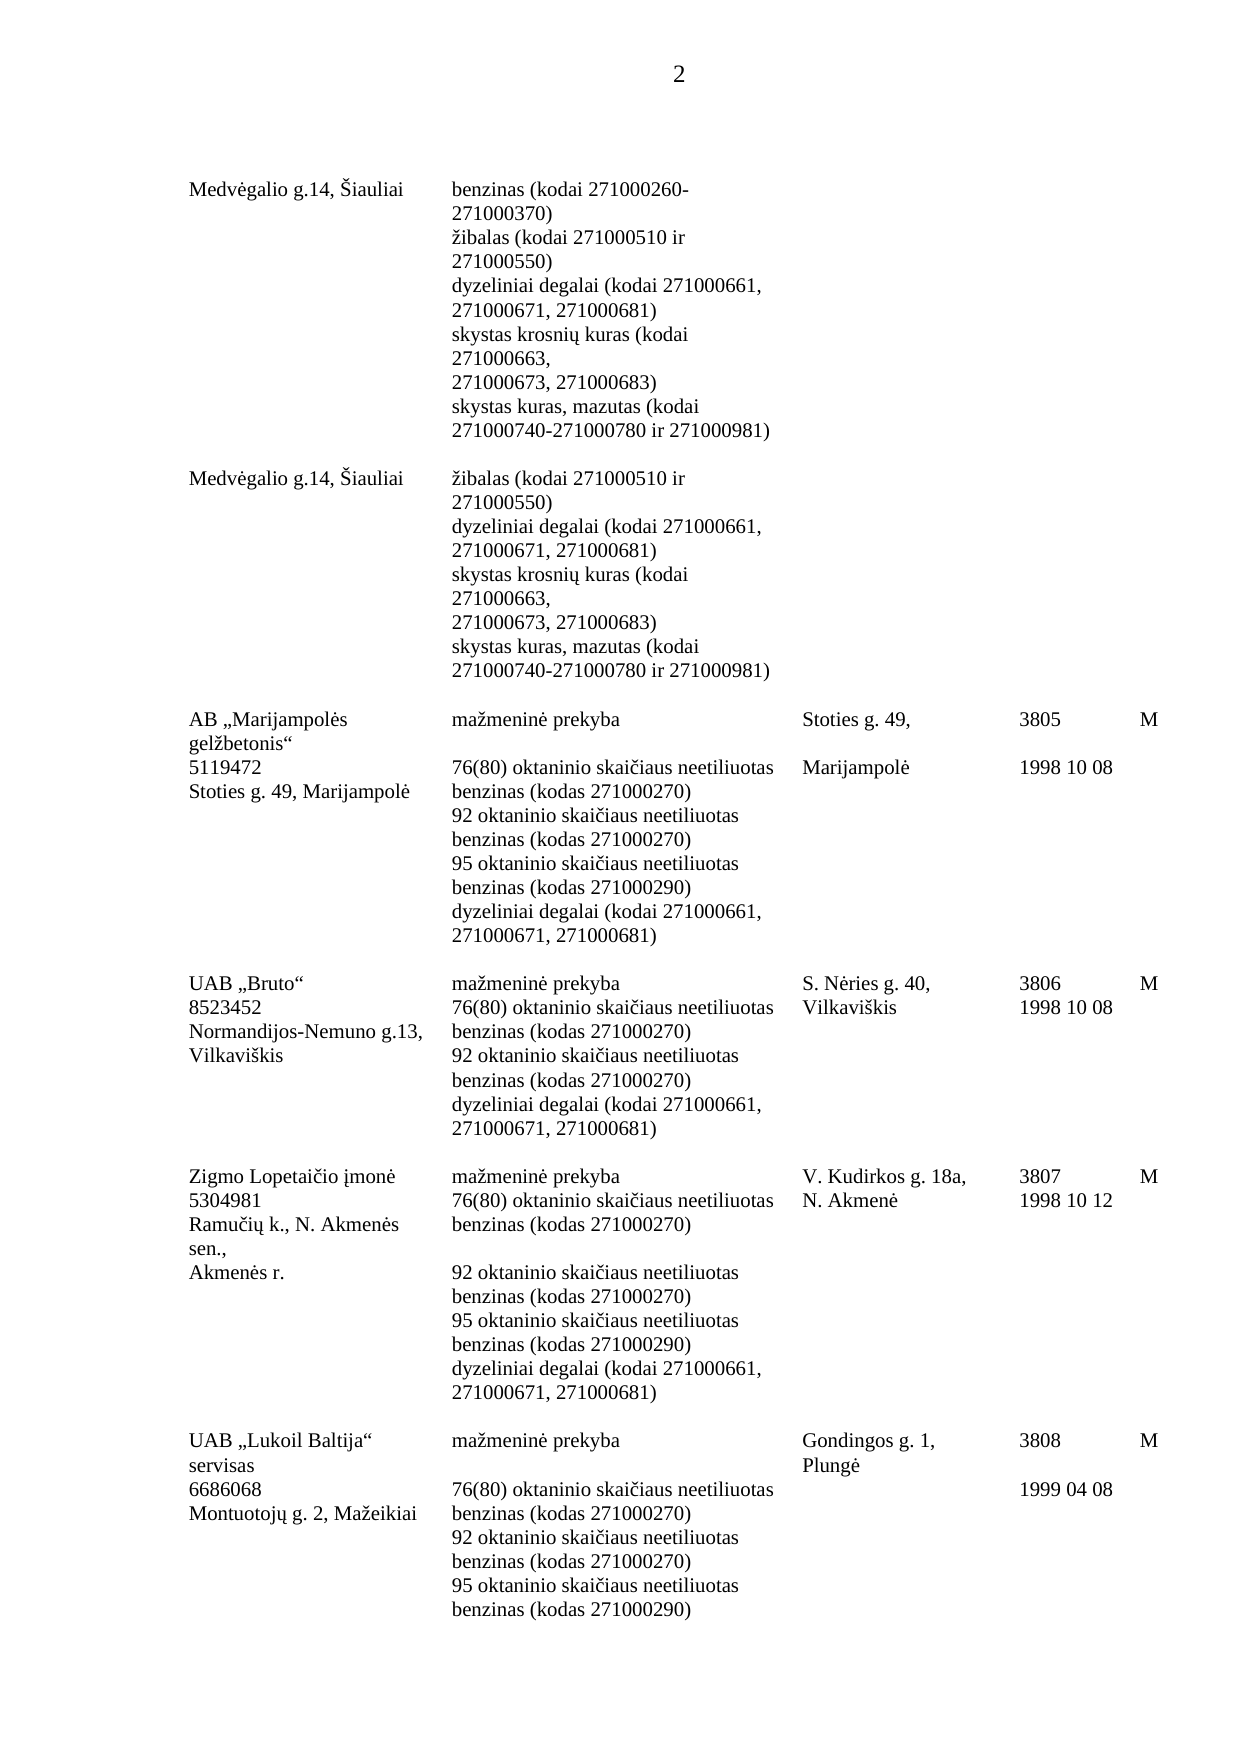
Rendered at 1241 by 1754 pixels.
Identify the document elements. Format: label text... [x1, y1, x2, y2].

table_cell [1008, 1260, 1128, 1284]
table_cell [1008, 466, 1128, 514]
table_cell [1128, 1284, 1181, 1308]
table_cell [791, 1477, 1008, 1501]
table_cell [791, 1573, 1008, 1597]
table_cell 271000671, 271000681) [440, 923, 791, 947]
table_cell [1128, 1380, 1181, 1404]
table_cell mažmeninė prekyba [440, 707, 791, 755]
table_cell M [1128, 971, 1181, 995]
table_cell 92 oktaninio skaičiaus neetiliuotas [440, 1044, 791, 1067]
table_cell [1128, 562, 1181, 610]
table_cell [440, 1140, 791, 1164]
table_cell [791, 1332, 1008, 1356]
table_cell [1008, 875, 1128, 899]
table_cell UAB „Lukoil Baltija“ servisas [177, 1429, 440, 1477]
table_cell [1008, 1525, 1128, 1549]
table_cell Akmenės r. [177, 1260, 440, 1284]
table_cell [1128, 1019, 1181, 1043]
table_cell [177, 947, 440, 971]
table_cell 3808 [1008, 1429, 1128, 1477]
table_cell Stoties g. 49, Marijampolė [177, 779, 440, 803]
table_cell [1008, 1140, 1128, 1164]
table_cell Zigmo Lopetaičio įmonė [177, 1164, 440, 1188]
table_cell [1128, 683, 1181, 707]
table_cell [1008, 923, 1128, 947]
table_cell [791, 1212, 1008, 1260]
table_cell [1128, 659, 1181, 682]
table_cell [177, 1404, 440, 1428]
table_cell [177, 514, 440, 538]
table_cell [177, 225, 440, 273]
table_cell N. Akmenė [791, 1188, 1008, 1212]
table_cell 3805 [1008, 707, 1128, 755]
table_cell [1128, 1116, 1181, 1140]
table_cell [1008, 177, 1128, 225]
table_cell V. Kudirkos g. 18a, [791, 1164, 1008, 1188]
table_cell [791, 274, 1008, 297]
table_cell [1008, 1356, 1128, 1380]
table_cell 8523452 [177, 995, 440, 1019]
table_cell benzinas (kodas 271000270) [440, 1501, 791, 1525]
table_cell [791, 442, 1008, 466]
table_cell [791, 1019, 1008, 1043]
table_cell [440, 1404, 791, 1428]
table_cell M [1128, 1429, 1181, 1477]
table_cell 271000671, 271000681) [440, 1380, 791, 1404]
table_cell [1128, 1332, 1181, 1356]
table_cell [791, 875, 1008, 899]
table_cell [177, 659, 440, 682]
table_cell [1008, 1116, 1128, 1140]
table_cell [1008, 298, 1128, 322]
table_cell [177, 538, 440, 562]
table_cell Montuotojų g. 2, Mažeikiai [177, 1501, 440, 1525]
table_cell [1128, 370, 1181, 394]
table_cell M [1128, 1164, 1181, 1188]
table_cell [1008, 394, 1128, 418]
table_cell [1008, 1573, 1128, 1597]
table_cell [1128, 610, 1181, 634]
table_cell 271000740-271000780 ir 271000981) [440, 418, 791, 442]
table_cell [1128, 298, 1181, 322]
table_cell benzinas (kodas 271000270) [440, 827, 791, 851]
table_cell [1008, 947, 1128, 971]
table_cell [1128, 1356, 1181, 1380]
table_cell [177, 923, 440, 947]
table_cell [177, 634, 440, 658]
table_cell [1128, 177, 1181, 225]
table_cell [1128, 1260, 1181, 1284]
table_cell [1128, 514, 1181, 538]
table_cell [440, 683, 791, 707]
table_cell 76(80) oktaninio skaičiaus neetiliuotas [440, 1477, 791, 1501]
table_cell [177, 1116, 440, 1140]
table_cell benzinas (kodas 271000270) [440, 1212, 791, 1260]
table_cell mažmeninė prekyba [440, 1164, 791, 1188]
table_cell mažmeninė prekyba [440, 971, 791, 995]
table_cell AB „Marijampolės gelžbetonis“ [177, 707, 440, 755]
table_cell [791, 1356, 1008, 1380]
table_cell skystas krosnių kuras (kodai 271000663, [440, 322, 791, 370]
table_cell [1008, 610, 1128, 634]
table_cell [1008, 1044, 1128, 1067]
table_cell [791, 225, 1008, 273]
table_cell [1128, 1404, 1181, 1428]
table_cell [177, 1549, 440, 1573]
table_cell [177, 1068, 440, 1092]
table_cell [177, 875, 440, 899]
table_cell [1008, 370, 1128, 394]
table_cell [1008, 1092, 1128, 1116]
table_cell [177, 322, 440, 370]
table_cell [177, 394, 440, 418]
table_cell Vilkaviškis [791, 995, 1008, 1019]
table_cell 95 oktaninio skaičiaus neetiliuotas [440, 851, 791, 875]
table_cell [1128, 1573, 1181, 1597]
table_cell [791, 1260, 1008, 1284]
table_cell [1128, 1140, 1181, 1164]
table_cell [1008, 1308, 1128, 1332]
table_cell S. Nėries g. 40, [791, 971, 1008, 995]
table_cell 92 oktaninio skaičiaus neetiliuotas [440, 1525, 791, 1549]
table_cell [791, 1549, 1008, 1573]
table_cell [1128, 1501, 1181, 1525]
table_cell [1128, 779, 1181, 803]
table_cell [177, 610, 440, 634]
table_cell dyzeliniai degalai (kodai 271000661, [440, 514, 791, 538]
table_cell [1008, 827, 1128, 851]
table_cell 1998 10 12 [1008, 1188, 1128, 1212]
table_cell skystas kuras, mazutas (kodai [440, 634, 791, 658]
table_cell [791, 177, 1008, 225]
table_cell [791, 370, 1008, 394]
table_cell [1128, 394, 1181, 418]
table_cell 271000673, 271000683) [440, 610, 791, 634]
table_cell [791, 851, 1008, 875]
table_cell benzinas (kodas 271000270) [440, 779, 791, 803]
table_cell [791, 923, 1008, 947]
table_cell dyzeliniai degalai (kodai 271000661, [440, 274, 791, 297]
table_cell [440, 947, 791, 971]
table_cell [791, 1092, 1008, 1116]
table_cell [1008, 1404, 1128, 1428]
table_cell [791, 322, 1008, 370]
table_cell [1128, 755, 1181, 779]
table_cell Vilkaviškis [177, 1044, 440, 1067]
table_cell Stoties g. 49, [791, 707, 1008, 755]
table_cell Medvėgalio g.14, Šiauliai [177, 177, 440, 225]
table_cell [1128, 947, 1181, 971]
table_cell [1128, 418, 1181, 442]
table_cell Normandijos-Nemuno g.13, [177, 1019, 440, 1043]
table_cell dyzeliniai degalai (kodai 271000661, [440, 1356, 791, 1380]
table_cell 271000671, 271000681) [440, 1116, 791, 1140]
table_cell Medvėgalio g.14, Šiauliai [177, 466, 440, 514]
table_cell [791, 1525, 1008, 1549]
table_cell [791, 1501, 1008, 1525]
table_cell dyzeliniai degalai (kodai 271000661, [440, 1092, 791, 1116]
table_cell 95 oktaninio skaičiaus neetiliuotas [440, 1573, 791, 1597]
table_cell [791, 1116, 1008, 1140]
table_cell [1128, 225, 1181, 273]
table_cell [1128, 875, 1181, 899]
table_cell [177, 1092, 440, 1116]
table_cell 271000671, 271000681) [440, 538, 791, 562]
table_cell [1008, 1501, 1128, 1525]
table_cell [1128, 827, 1181, 851]
table_cell [791, 779, 1008, 803]
table_cell [1128, 634, 1181, 658]
table_cell 76(80) oktaninio skaičiaus neetiliuotas [440, 995, 791, 1019]
table_cell [177, 803, 440, 827]
table_cell benzinas (kodas 271000290) [440, 875, 791, 899]
table_cell [1008, 1332, 1128, 1356]
table_cell 3806 [1008, 971, 1128, 995]
table_cell 271000740-271000780 ir 271000981) [440, 659, 791, 682]
table_cell [1128, 1549, 1181, 1573]
table_cell [1008, 418, 1128, 442]
table_cell [1008, 538, 1128, 562]
table_cell [177, 298, 440, 322]
table_cell [791, 803, 1008, 827]
table_cell 95 oktaninio skaičiaus neetiliuotas [440, 1308, 791, 1332]
table_cell 271000671, 271000681) [440, 298, 791, 322]
table_cell [1008, 1597, 1128, 1621]
table_cell [177, 683, 440, 707]
table_cell [791, 562, 1008, 610]
table_cell [791, 298, 1008, 322]
table_cell [1128, 322, 1181, 370]
table_cell [1128, 1308, 1181, 1332]
table_cell [1008, 1212, 1128, 1260]
table_cell [1008, 1549, 1128, 1573]
table_cell [440, 442, 791, 466]
table_cell Marijampolė [791, 755, 1008, 779]
table_cell [1128, 538, 1181, 562]
table_cell [791, 610, 1008, 634]
table_cell [177, 1140, 440, 1164]
table_cell [177, 851, 440, 875]
table_cell [177, 274, 440, 297]
table_cell [1128, 442, 1181, 466]
table_cell 76(80) oktaninio skaičiaus neetiliuotas [440, 1188, 791, 1212]
table_cell [791, 899, 1008, 923]
table_cell [1128, 995, 1181, 1019]
table_cell benzinas (kodai 271000260-271000370) [440, 177, 791, 225]
table_cell [1128, 1597, 1181, 1621]
table_cell [791, 947, 1008, 971]
table_cell dyzeliniai degalai (kodai 271000661, [440, 899, 791, 923]
table_cell [1008, 514, 1128, 538]
table_cell [1008, 562, 1128, 610]
table_cell žibalas (kodai 271000510 ir 271000550) [440, 225, 791, 273]
table_cell [791, 466, 1008, 514]
table_cell mažmeninė prekyba [440, 1429, 791, 1477]
table_cell benzinas (kodas 271000290) [440, 1597, 791, 1621]
table_cell [1008, 683, 1128, 707]
table_cell [177, 1380, 440, 1404]
table_cell [791, 1140, 1008, 1164]
table_cell 6686068 [177, 1477, 440, 1501]
table_cell 92 oktaninio skaičiaus neetiliuotas [440, 803, 791, 827]
table_cell [791, 418, 1008, 442]
table_cell [1128, 1525, 1181, 1549]
table_cell [1128, 1044, 1181, 1067]
table_cell [1128, 274, 1181, 297]
table_cell UAB „Bruto“ [177, 971, 440, 995]
table_cell [177, 370, 440, 394]
table_cell [177, 442, 440, 466]
table_cell [1008, 442, 1128, 466]
table_cell [1128, 466, 1181, 514]
table_cell [1008, 322, 1128, 370]
table_cell 5304981 [177, 1188, 440, 1212]
table_cell 271000673, 271000683) [440, 370, 791, 394]
table_cell [1128, 1188, 1181, 1212]
table_cell [1128, 923, 1181, 947]
table_cell 76(80) oktaninio skaičiaus neetiliuotas [440, 755, 791, 779]
table_cell 1999 04 08 [1008, 1477, 1128, 1501]
table_cell [1008, 803, 1128, 827]
table_cell [1128, 1477, 1181, 1501]
table_cell [1008, 659, 1128, 682]
table_cell [1128, 851, 1181, 875]
table_cell benzinas (kodas 271000270) [440, 1019, 791, 1043]
table_cell [177, 418, 440, 442]
table_cell M [1128, 707, 1181, 755]
table_cell 5119472 [177, 755, 440, 779]
table_cell skystas kuras, mazutas (kodai [440, 394, 791, 418]
table_cell [1008, 1284, 1128, 1308]
table_cell [177, 1284, 440, 1308]
table_cell [1128, 1068, 1181, 1092]
table_cell [1008, 1068, 1128, 1092]
table_cell [1008, 274, 1128, 297]
table_cell [1128, 1212, 1181, 1260]
table_cell [1128, 899, 1181, 923]
table_cell [791, 1597, 1008, 1621]
table_cell [177, 1573, 440, 1597]
table_cell [177, 1356, 440, 1380]
table_cell [177, 562, 440, 610]
table_cell [177, 1332, 440, 1356]
table_cell benzinas (kodas 271000270) [440, 1068, 791, 1092]
table_cell [791, 1404, 1008, 1428]
table_cell [791, 634, 1008, 658]
table_cell [791, 514, 1008, 538]
table_cell [1008, 851, 1128, 875]
table_cell [1008, 634, 1128, 658]
table_cell [791, 538, 1008, 562]
table_cell [791, 1308, 1008, 1332]
table_cell benzinas (kodas 271000270) [440, 1549, 791, 1573]
table_cell 1998 10 08 [1008, 995, 1128, 1019]
table_cell 1998 10 08 [1008, 755, 1128, 779]
table_cell [1128, 803, 1181, 827]
table_cell [791, 394, 1008, 418]
table_cell benzinas (kodas 271000270) [440, 1284, 791, 1308]
table_cell [791, 683, 1008, 707]
table_cell 3807 [1008, 1164, 1128, 1188]
table_cell Ramučių k., N. Akmenės sen., [177, 1212, 440, 1260]
table_cell [177, 899, 440, 923]
table_cell [1008, 225, 1128, 273]
table_cell [177, 1597, 440, 1621]
table_cell benzinas (kodas 271000290) [440, 1332, 791, 1356]
table_cell [791, 1044, 1008, 1067]
table_cell [177, 1308, 440, 1332]
table_cell [791, 1284, 1008, 1308]
table_cell [1128, 1092, 1181, 1116]
table_cell [177, 1525, 440, 1549]
table_cell [1008, 899, 1128, 923]
table_cell [1008, 1019, 1128, 1043]
table_cell Gondingos g. 1, Plungė [791, 1429, 1008, 1477]
table_cell [791, 827, 1008, 851]
table_cell 92 oktaninio skaičiaus neetiliuotas [440, 1260, 791, 1284]
table_cell [791, 1068, 1008, 1092]
table_cell [177, 827, 440, 851]
table_cell [791, 1380, 1008, 1404]
table_cell [1008, 779, 1128, 803]
table_cell [1008, 1380, 1128, 1404]
table_cell [791, 659, 1008, 682]
table_cell žibalas (kodai 271000510 ir 271000550) [440, 466, 791, 514]
table_cell skystas krosnių kuras (kodai 271000663, [440, 562, 791, 610]
